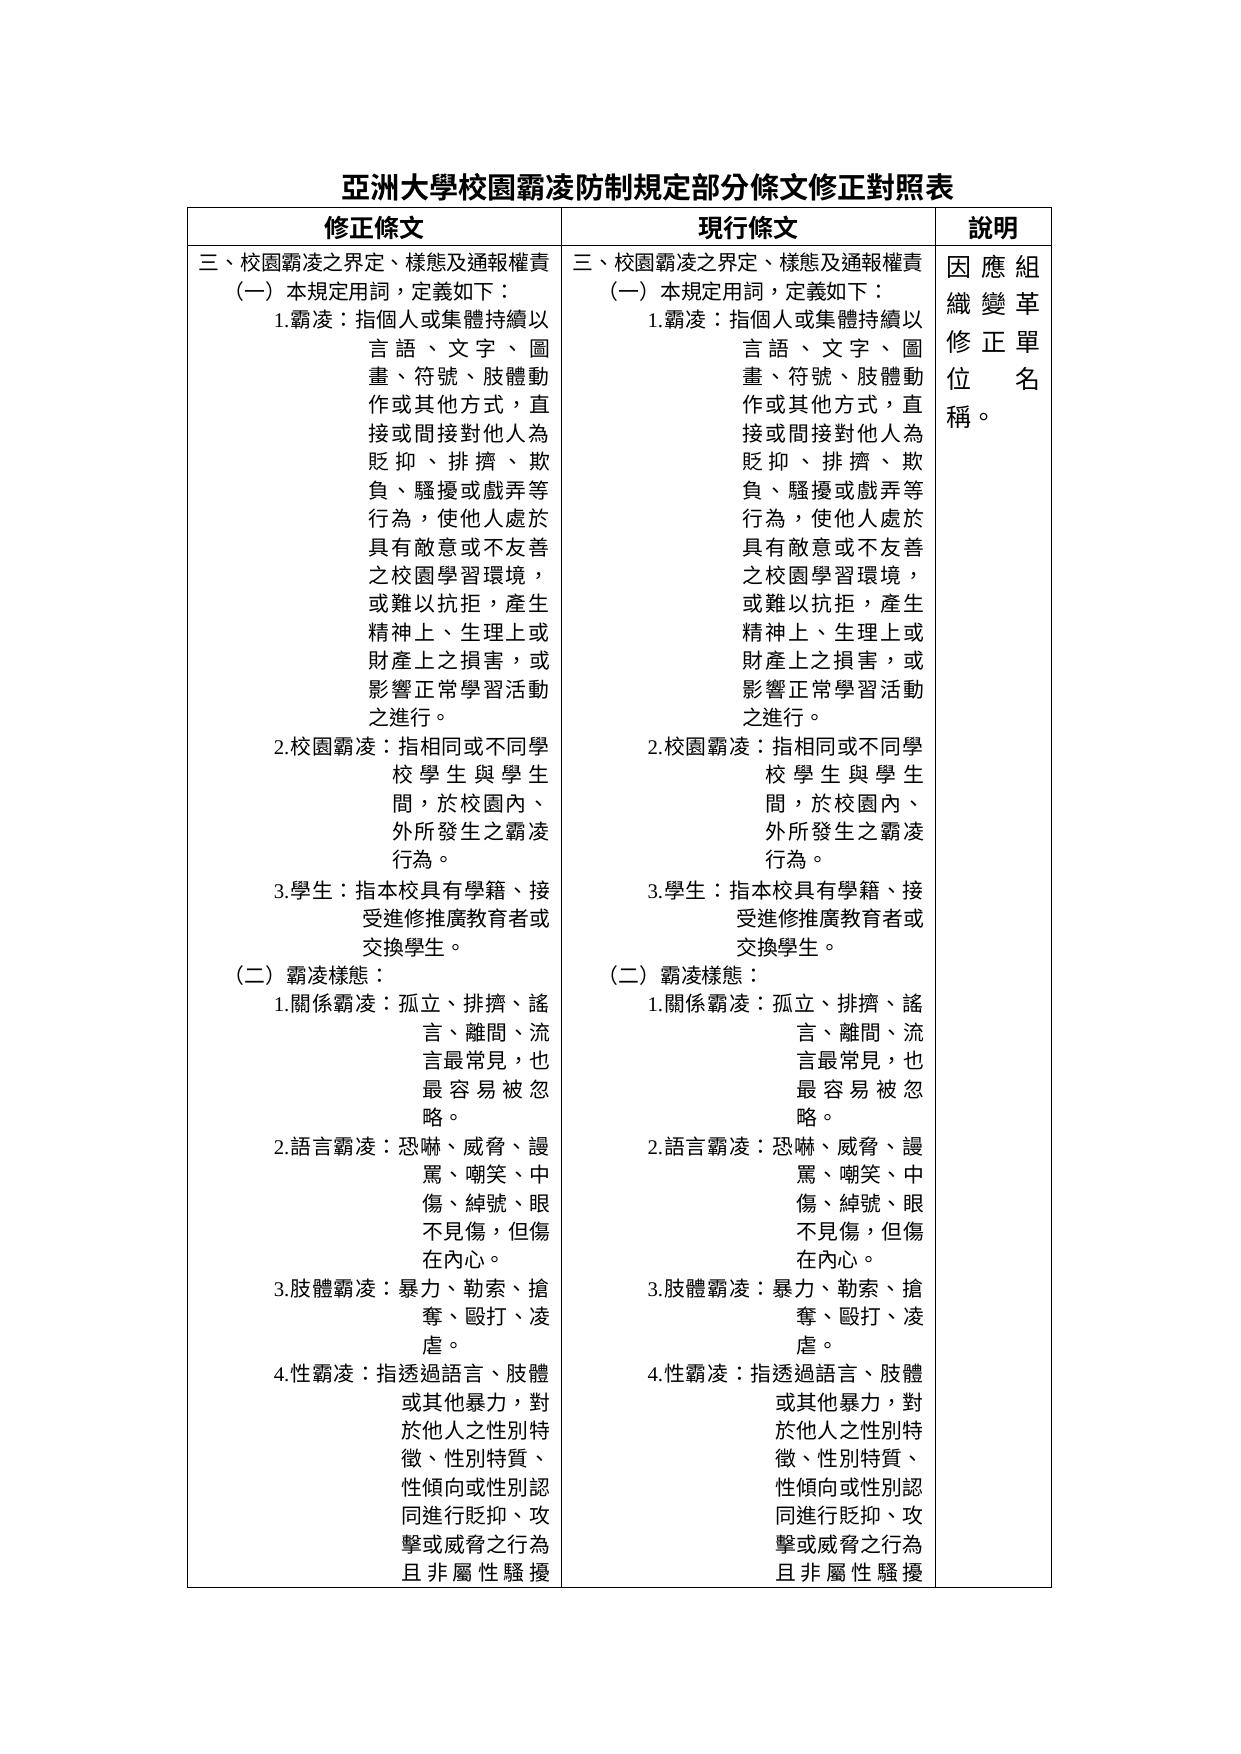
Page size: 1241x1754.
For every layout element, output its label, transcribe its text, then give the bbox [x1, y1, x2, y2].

subtitle 亞洲大學校園霸凌防制規定部分條文修正對照表 [192, 164, 1103, 207]
table_header 修正條文 [188, 208, 561, 245]
table_header 現行條文 [562, 208, 935, 245]
table_cell 三、校園霸凌之界定、樣態及通報權責 （一）本規定用詞，定義如下： 1.霸凌：指個人或集體持續以言語、文字、圖畫、符號、肢體動作或其他方式，直接或間接對他人為貶抑、排擠、欺負、騷擾或戲弄等行為，使他人處於具有敵意或不友善之校園學習環境，或難以抗拒，產生精神上、生理上或財產上之損害，或影響正常學習活動之進行。 2.校園霸凌：指相同或不同學校學生與學生間，於校園內、外所發生之霸凌行為。 3.學生：指本校具有學籍、接受進修推廣教育者或交換學生。 （二）霸凌樣態： 1.關係霸凌：孤立、排擠、謠言、離間、流言最常見，也最容易被忽略。 2.語言霸凌：恐嚇、威脅、謾罵、嘲笑、中傷、綽號、眼不見傷，但傷在內心。 3.肢體霸凌：暴力、勒索、搶奪、毆打、凌虐。 4.性霸凌：指透過語言、肢體或其他暴力，對於他人之性別特徵、性別特質、性傾向或性別認同進行貶抑、攻擊或威脅之行為且非屬性騷擾 [188, 246, 561, 1587]
table_header 說明 [936, 208, 1051, 245]
table_cell 三、校園霸凌之界定、樣態及通報權責 （一）本規定用詞，定義如下： 1.霸凌：指個人或集體持續以言語、文字、圖畫、符號、肢體動作或其他方式，直接或間接對他人為貶抑、排擠、欺負、騷擾或戲弄等行為，使他人處於具有敵意或不友善之校園學習環境，或難以抗拒，產生精神上、生理上或財產上之損害，或影響正常學習活動之進行。 2.校園霸凌：指相同或不同學校學生與學生間，於校園內、外所發生之霸凌行為。 3.學生：指本校具有學籍、接受進修推廣教育者或交換學生。 （二）霸凌樣態： 1.關係霸凌：孤立、排擠、謠言、離間、流言最常見，也最容易被忽略。 2.語言霸凌：恐嚇、威脅、謾罵、嘲笑、中傷、綽號、眼不見傷，但傷在內心。 3.肢體霸凌：暴力、勒索、搶奪、毆打、凌虐。 4.性霸凌：指透過語言、肢體或其他暴力，對於他人之性別特徵、性別特質、性傾向或性別認同進行貶抑、攻擊或威脅之行為且非屬性騷擾 [562, 246, 935, 1587]
table_cell 因應組織變革修正單位名稱。 [936, 246, 1051, 1587]
